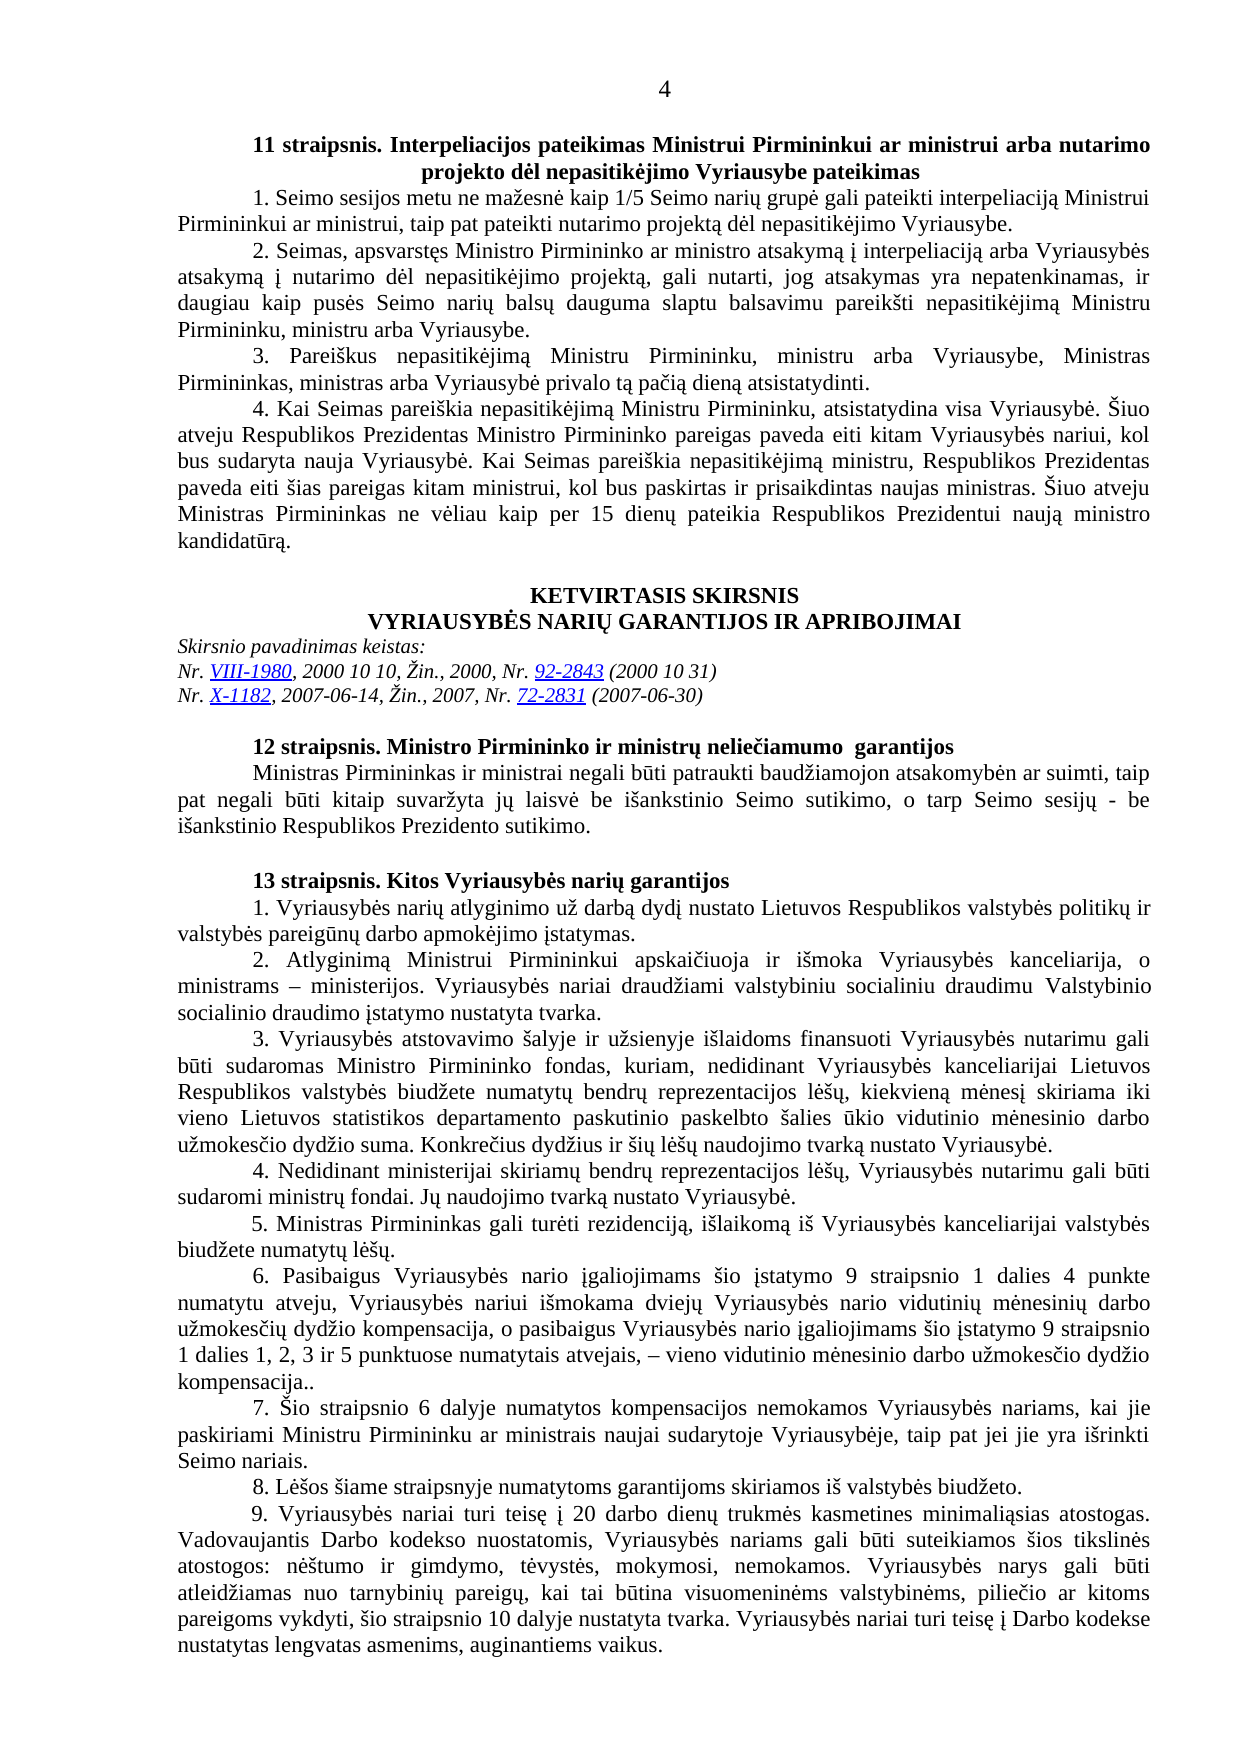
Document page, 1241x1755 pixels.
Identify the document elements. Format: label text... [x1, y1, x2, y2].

text 1. Vyriausybės narių atlyginimo už darbą dydį nustato Lietuvos Respublikos valstybės politikų ir valstybės pareigūnų darbo apmokėjimo įstatymas. [177, 893, 1152, 946]
text 11 straipsnis. Interpeliacijos pateikimas Ministrui Pirmininkui ar ministrui arba nutarimo projekto dėl nepasitikėjimo Vyriausybe pateikimas [252, 131, 1152, 184]
text 7. Šio straipsnio 6 dalyje numatytos kompensacijos nemokamos Vyriausybės nariams, kai jie paskiriami Ministru Pirmininku ar ministrais naujai sudarytoje Vyriausybėje, taip pat jei jie yra išrinkti Seimo nariais. [177, 1394, 1152, 1473]
text Ministras Pirmininkas ir ministrai negali būti patraukti baudžiamojon atsakomybėn ar suimti, taip pat negali būti kitaip suvaržyta jų laisvė be išankstinio Seimo sutikimo, o tarp Seimo sesijų - be išankstinio Respublikos Prezidento sutikimo. [177, 759, 1152, 838]
text 2. Seimas, apsvarstęs Ministro Pirmininko ar ministro atsakymą į interpeliaciją arba Vyriausybės atsakymą į nutarimo dėl nepasitikėjimo projektą, gali nutarti, jog atsakymas yra nepatenkinamas, ir daugiau kaip pusės Seimo narių balsų dauguma slaptu balsavimu pareikšti nepasitikėjimą Ministru Pirmininku, ministru arba Vyriausybe. [177, 237, 1152, 342]
text 8. Lėšos šiame straipsnyje numatytoms garantijoms skiriamos iš valstybės biudžeto. [177, 1473, 1152, 1500]
text Vyriausybės narių garantijos ir apribojimai [177, 608, 1152, 634]
text Nr. VIII-1980, 2000 10 10, Žin., 2000, Nr. 92-2843 (2000 10 31) [177, 658, 1152, 683]
text 3. Pareiškus nepasitikėjimą Ministru Pirmininku, ministru arba Vyriausybe, Ministras Pirmininkas, ministras arba Vyriausybė privalo tą pačią dieną atsistatydinti. [177, 342, 1152, 395]
text 2. Atlyginimą Ministrui Pirmininkui apskaičiuoja ir išmoka Vyriausybės kanceliarija, o ministrams – ministerijos. Vyriausybės nariai draudžiami valstybiniu socialiniu draudimu Valstybinio socialinio draudimo įstatymo nustatyta tvarka. [177, 946, 1152, 1025]
text 5. Ministras Pirmininkas gali turėti rezidenciją, išlaikomą iš Vyriausybės kanceliarijai valstybės biudžete numatytų lėšų. [177, 1210, 1152, 1262]
text 6. Pasibaigus Vyriausybės nario įgaliojimams šio įstatymo 9 straipsnio 1 dalies 4 punkte numatytu atveju, Vyriausybės nariui išmokama dviejų Vyriausybės nario vidutinių mėnesinių darbo užmokesčių dydžio kompensacija, o pasibaigus Vyriausybės nario įgaliojimams šio įstatymo 9 straipsnio 1 dalies 1, 2, 3 ir 5 punktuose numatytais atvejais, – vieno vidutinio mėnesinio darbo užmokesčio dydžio kompensacija.. [177, 1262, 1152, 1394]
text 12 straipsnis. Ministro Pirmininko ir ministrų neliečiamumo garantijos [177, 733, 1152, 759]
text 1. Seimo sesijos metu ne mažesnė kaip 1/5 Seimo narių grupė gali pateikti interpeliaciją Ministrui Pirmininkui ar ministrui, taip pat pateikti nutarimo projektą dėl nepasitikėjimo Vyriausybe. [177, 184, 1152, 237]
text Ketvirtasis skirsnis [177, 582, 1152, 608]
text 3. Vyriausybės atstovavimo šalyje ir užsienyje išlaidoms finansuoti Vyriausybės nutarimu gali būti sudaromas Ministro Pirmininko fondas, kuriam, nedidinant Vyriausybės kanceliarijai Lietuvos Respublikos valstybės biudžete numatytų bendrų reprezentacijos lėšų, kiekvieną mėnesį skiriama iki vieno Lietuvos statistikos departamento paskutinio paskelbto šalies ūkio vidutinio mėnesinio darbo užmokesčio dydžio suma. Konkrečius dydžius ir šių lėšų naudojimo tvarką nustato Vyriausybė. [177, 1025, 1152, 1157]
text 4. Nedidinant ministerijai skiriamų bendrų reprezentacijos lėšų, Vyriausybės nutarimu gali būti sudaromi ministrų fondai. Jų naudojimo tvarką nustato Vyriausybė. [177, 1157, 1152, 1210]
text 4. Kai Seimas pareiškia nepasitikėjimą Ministru Pirmininku, atsistatydina visa Vyriausybė. Šiuo atveju Respublikos Prezidentas Ministro Pirmininko pareigas paveda eiti kitam Vyriausybės nariui, kol bus sudaryta nauja Vyriausybė. Kai Seimas pareiškia nepasitikėjimą ministru, Respublikos Prezidentas paveda eiti šias pareigas kitam ministrui, kol bus paskirtas ir prisaikdintas naujas ministras. Šiuo atveju Ministras Pirmininkas ne vėliau kaip per 15 dienų pateikia Respublikos Prezidentui naują ministro kandidatūrą. [177, 395, 1152, 553]
text Skirsnio pavadinimas keistas: [177, 634, 1152, 658]
text 9. Vyriausybės nariai turi teisę į 20 darbo dienų trukmės kasmetines minimaliąsias atostogas. Vadovaujantis Darbo kodekso nuostatomis, Vyriausybės nariams gali būti suteikiamos šios tikslinės atostogos: nėštumo ir gimdymo, tėvystės, mokymosi, nemokamos. Vyriausybės narys gali būti atleidžiamas nuo tarnybinių pareigų, kai tai būtina visuomeninėms valstybinėms, piliečio ar kitoms pareigoms vykdyti, šio straipsnio 10 dalyje nustatyta tvarka. Vyriausybės nariai turi teisę į Darbo kodekse nustatytas lengvatas asmenims, auginantiems vaikus. [177, 1500, 1152, 1658]
text Nr. X-1182, 2007-06-14, Žin., 2007, Nr. 72-2831 (2007-06-30) [177, 683, 1152, 707]
text 13 straipsnis. Kitos Vyriausybės narių garantijos [177, 867, 1152, 893]
